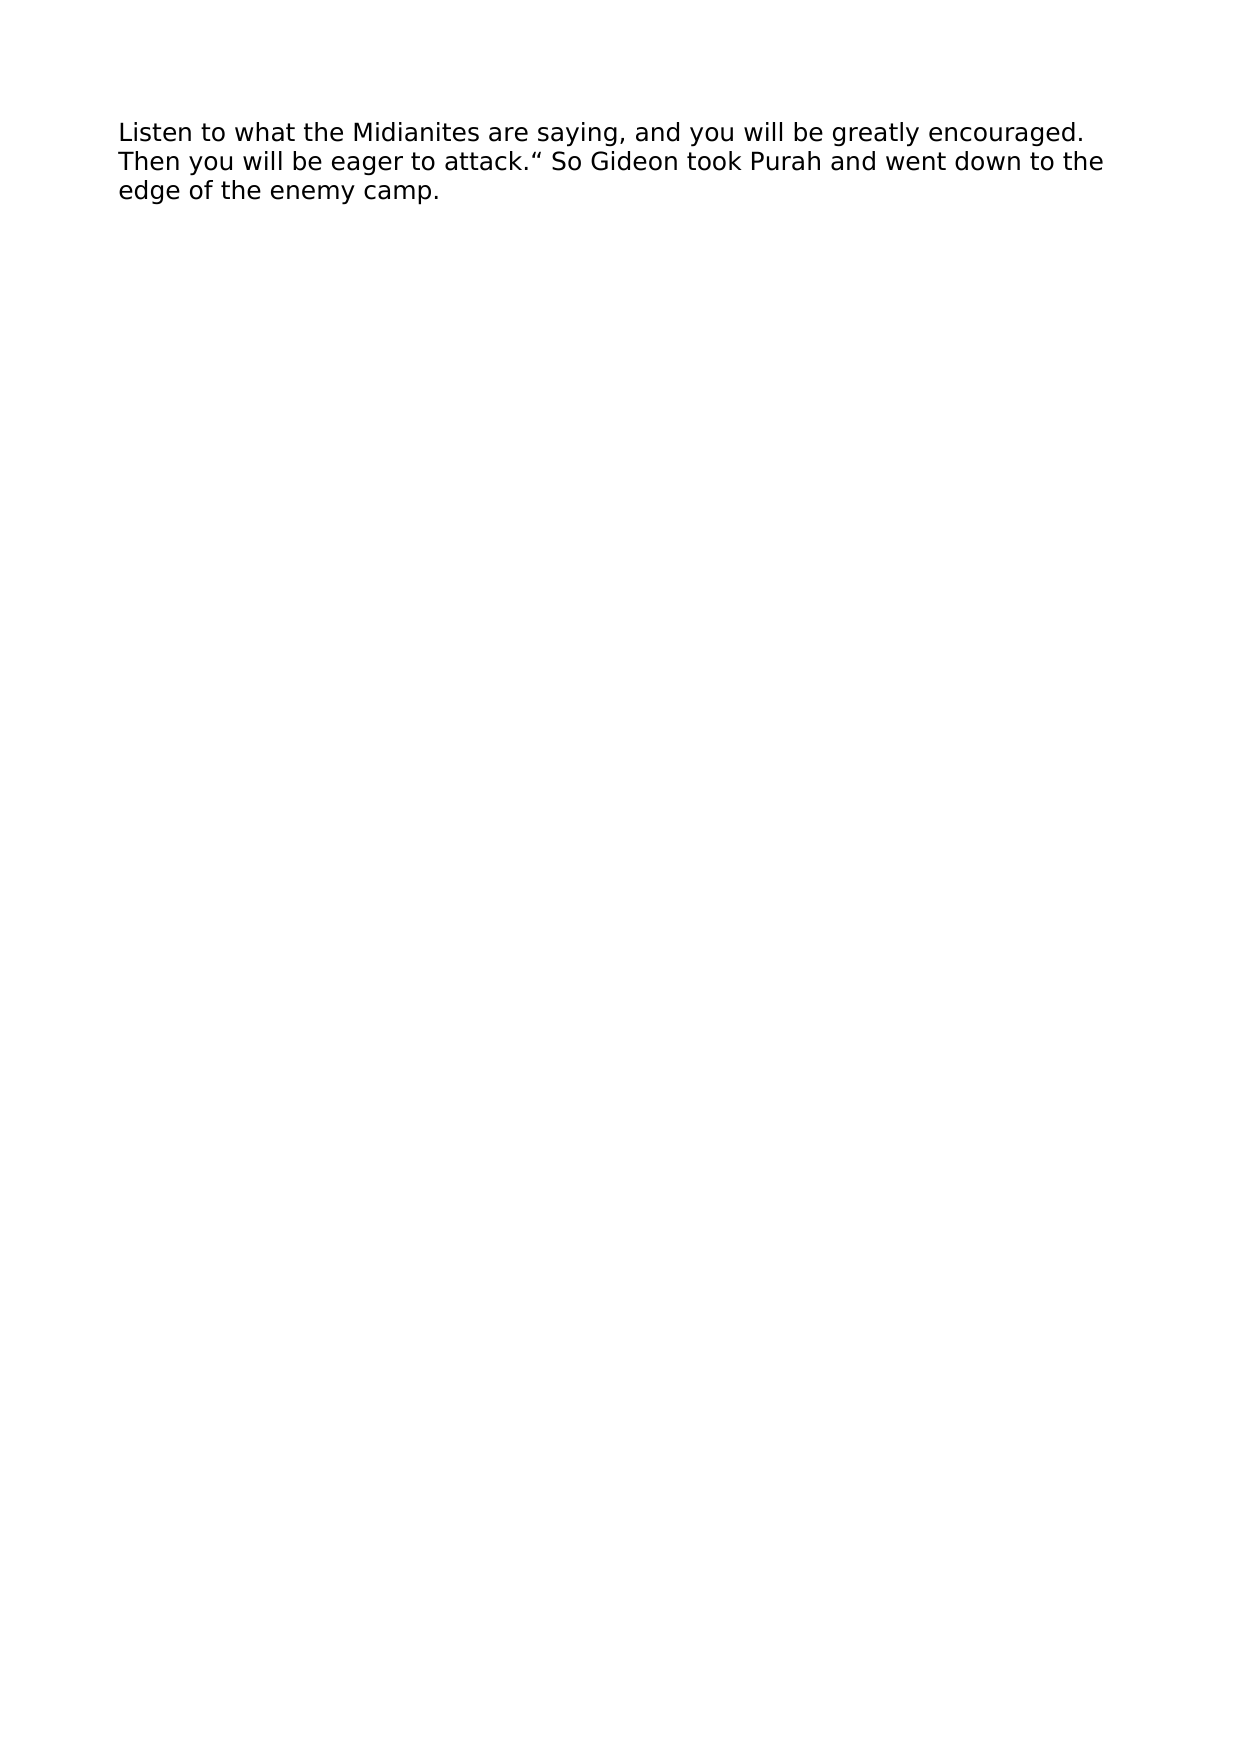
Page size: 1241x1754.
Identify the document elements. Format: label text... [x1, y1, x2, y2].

text Listen to what the Midianites are saying, and you will be greatly encouraged. Then you will be eager to attack.“ So Gideon took Purah and went down to the edge of the enemy camp. [118, 118, 1122, 206]
